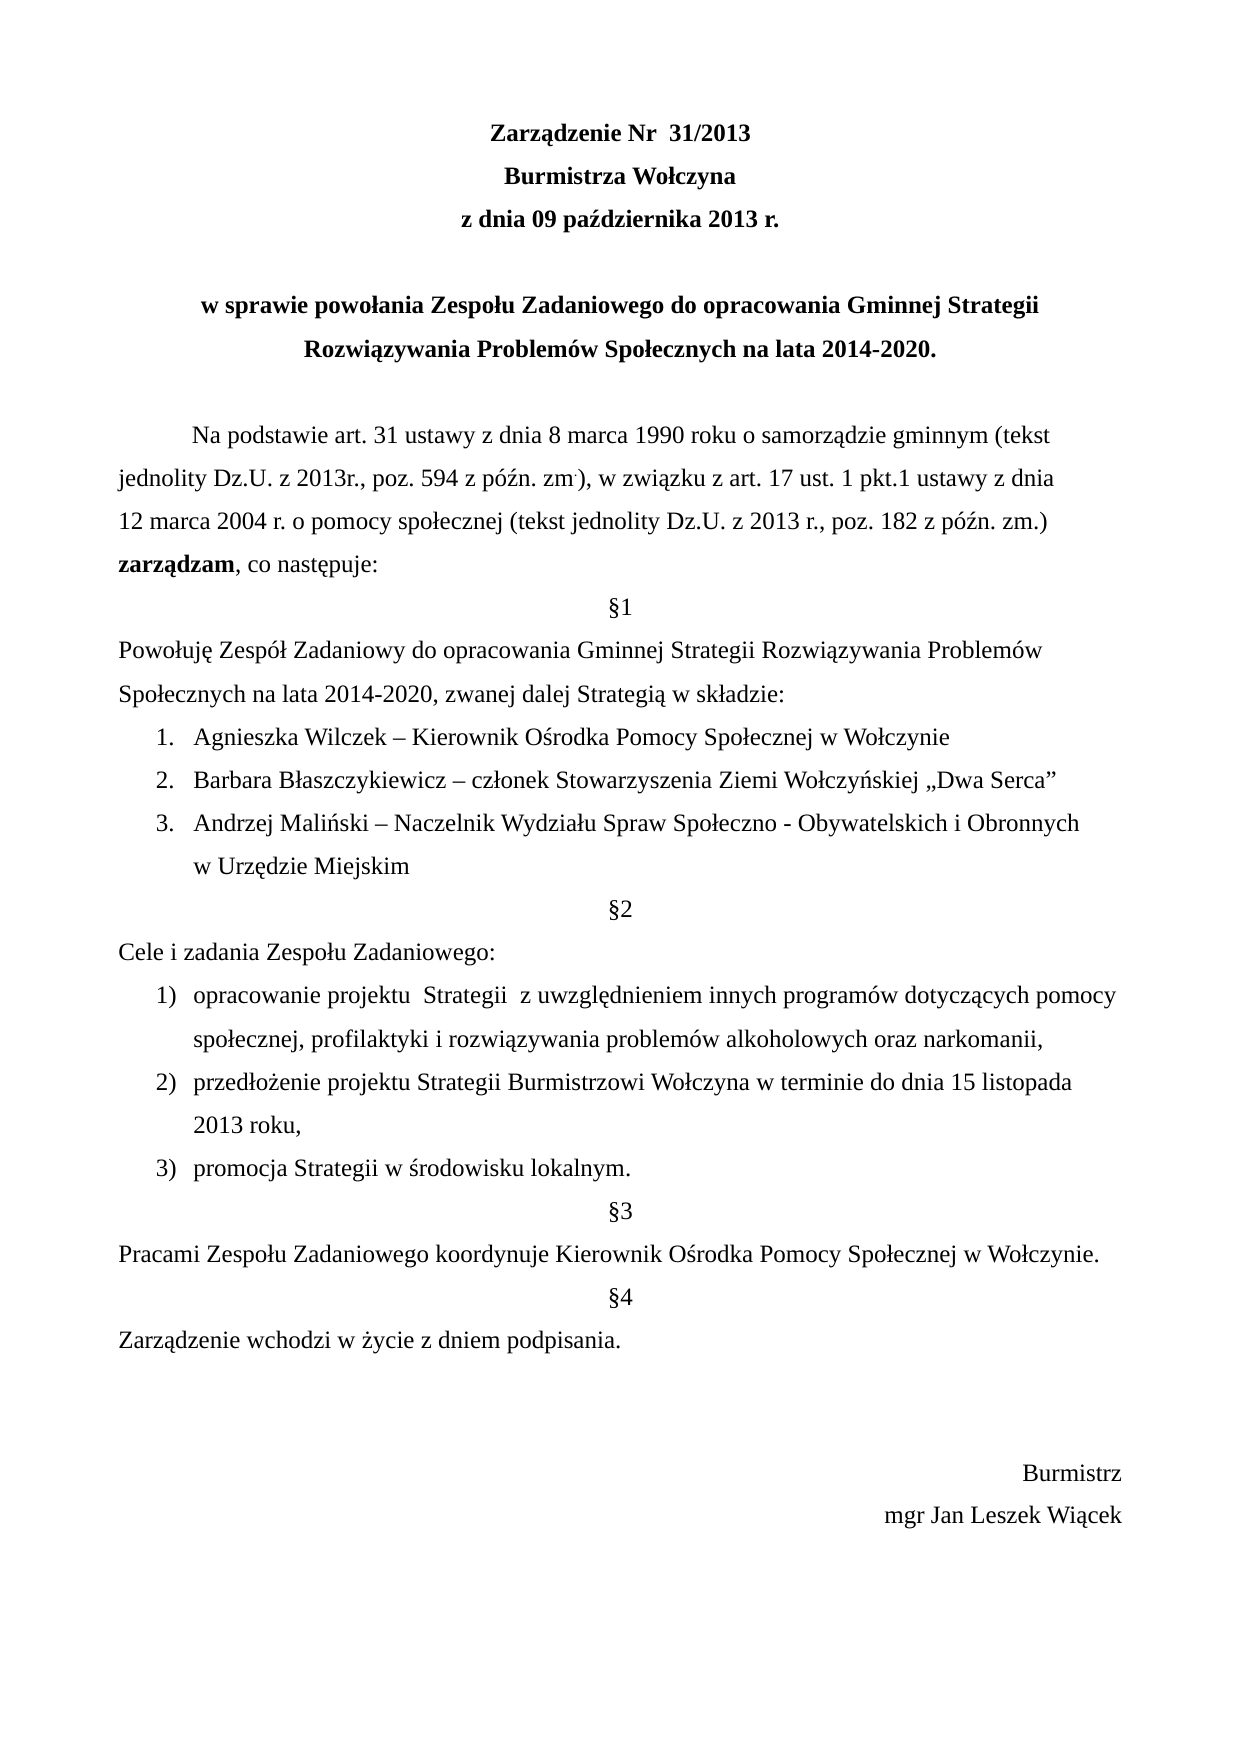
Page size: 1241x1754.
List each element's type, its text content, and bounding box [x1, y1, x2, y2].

text Zarządzenie Nr 31/2013 [118, 118, 1122, 147]
text §4 [118, 1282, 1122, 1311]
text mgr Jan Leszek Wiącek [118, 1500, 1122, 1528]
list Agnieszka Wilczek – Kierownik Ośrodka Pomocy Społecznej w Wołczynie [156, 722, 1122, 751]
text §3 [118, 1196, 1122, 1225]
list Andrzej Maliński – Naczelnik Wydziału Spraw Społeczno - Obywatelskich i Obronnych w Urzędzie Miejskim [156, 808, 1122, 880]
list przedłożenie projektu Strategii Burmistrzowi Wołczyna w terminie do dnia 15 listopada 2013 roku, [156, 1067, 1122, 1139]
text Burmistrz [118, 1458, 1122, 1487]
text Na podstawie art. 31 ustawy z dnia 8 marca 1990 roku o samorządzie gminnym (tekst jednolity Dz.U. z 2013r., poz. 594 z późn. zm.), w związku z art. 17 ust. 1 pkt.1 ustawy z dnia 12 marca 2004 r. o pomocy społecznej (tekst jednolity Dz.U. z 2013 r., poz. 182 z późn. zm.) zarządzam, co następuje: [118, 420, 1122, 578]
text Cele i zadania Zespołu Zadaniowego: [118, 937, 1122, 966]
text Zarządzenie wchodzi w życie z dniem podpisania. [118, 1326, 1122, 1354]
text Burmistrza Wołczyna [118, 161, 1122, 190]
text w sprawie powołania Zespołu Zadaniowego do opracowania Gminnej Strategii Rozwiązywania Problemów Społecznych na lata 2014-2020. [118, 291, 1122, 362]
text §1 [118, 592, 1122, 621]
list Barbara Błaszczykiewicz – członek Stowarzyszenia Ziemi Wołczyńskiej „Dwa Serca” [156, 765, 1122, 794]
text Powołuję Zespół Zadaniowy do opracowania Gminnej Strategii Rozwiązywania Problemów Społecznych na lata 2014-2020, zwanej dalej Strategią w składzie: [118, 636, 1122, 707]
text z dnia 09 października 2013 r. [118, 204, 1122, 233]
list promocja Strategii w środowisku lokalnym. [156, 1153, 1122, 1182]
text §2 [118, 894, 1122, 923]
text Pracami Zespołu Zadaniowego koordynuje Kierownik Ośrodka Pomocy Społecznej w Wołczynie. [118, 1239, 1122, 1268]
list opracowanie projektu Strategii z uwzględnieniem innych programów dotyczących pomocy społecznej, profilaktyki i rozwiązywania problemów alkoholowych oraz narkomanii, [156, 981, 1122, 1052]
